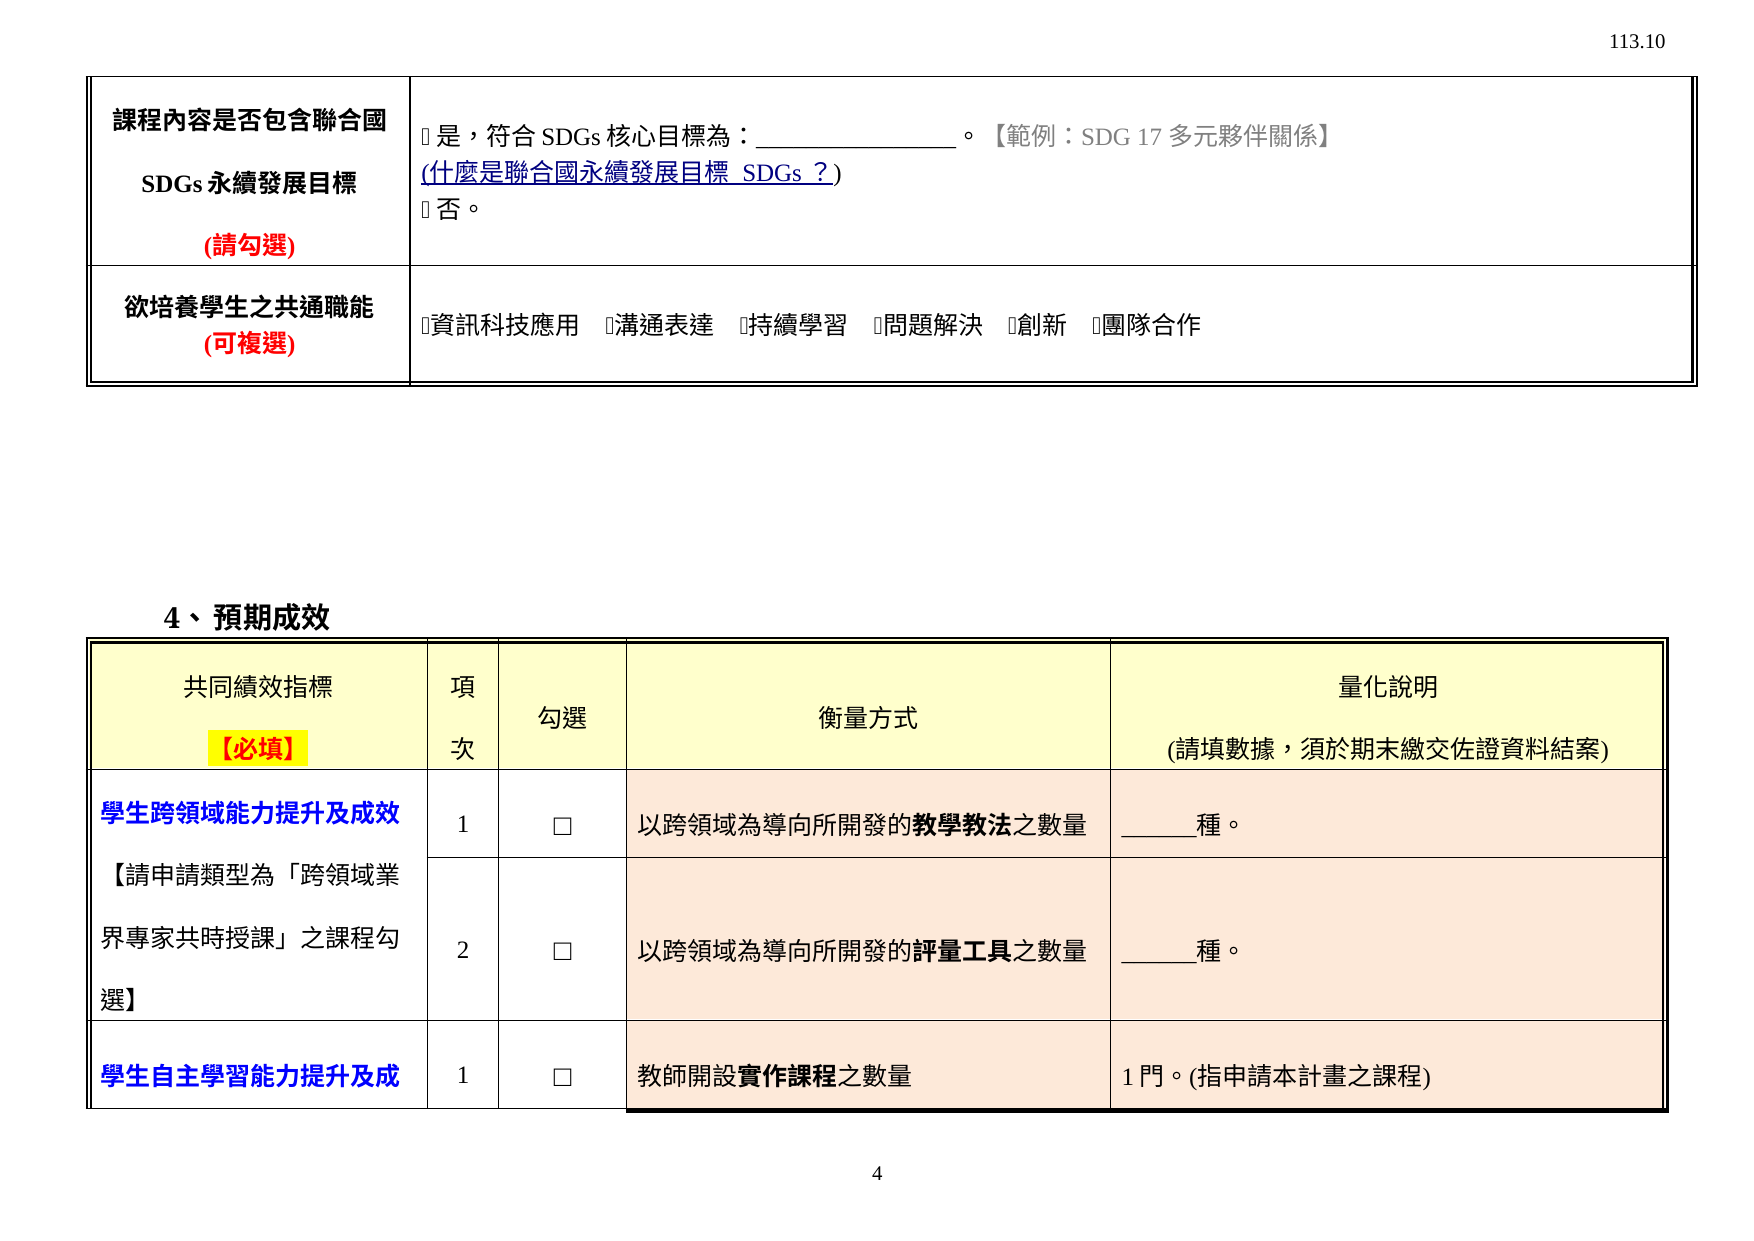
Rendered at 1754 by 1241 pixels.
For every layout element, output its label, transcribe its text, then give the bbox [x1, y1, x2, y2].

table_cell □ [499, 858, 626, 1019]
table_cell 課程內容是否包含聯合國SDGs永續發展目標 (請勾選) [92, 77, 409, 265]
table_cell  是，符合SDGs核心目標為：________________。【範例：SDG 17 多元夥伴關係】 (什麼是聯合國永續發展目標 SDGs ？)  否。 [411, 77, 1691, 265]
table_cell 教師開設實作課程之數量 [627, 1021, 1110, 1108]
table_cell ______種。 [1111, 858, 1662, 1019]
table_cell □ [499, 770, 626, 857]
table_header 共同績效指標 【必填】 [92, 644, 427, 768]
table_cell 以跨領域為導向所開發的教學教法之數量 [627, 770, 1110, 857]
table_header 項次 [428, 644, 498, 768]
table_header 勾選 [499, 644, 626, 768]
table_cell 學生跨領域能力提升及成效 【請申請類型為「跨領域業界專家共時授課」之課程勾選】 [92, 770, 427, 1019]
table_cell 2 [428, 858, 498, 1019]
table_header 衡量方式 [627, 644, 1110, 768]
table_header 量化說明 (請填數據，須於期末繳交佐證資料結案) [1111, 644, 1662, 768]
table_cell 1門。(指申請本計畫之課程) [1111, 1021, 1662, 1108]
table_cell 欲培養學生之共通職能 (可複選) [92, 266, 409, 381]
table_cell 1 [428, 1021, 498, 1108]
table_cell 資訊科技應用 溝通表達 持續學習 問題解決 創新 團隊合作 [411, 266, 1691, 381]
table_cell 以跨領域為導向所開發的評量工具之數量 [627, 858, 1110, 1019]
list 預期成效 [164, 575, 1665, 637]
table_cell 學生自主學習能力提升及成 [92, 1021, 427, 1108]
table_cell □ [499, 1021, 626, 1108]
table_cell 1 [428, 770, 498, 857]
table_cell ______種。 [1111, 770, 1662, 857]
